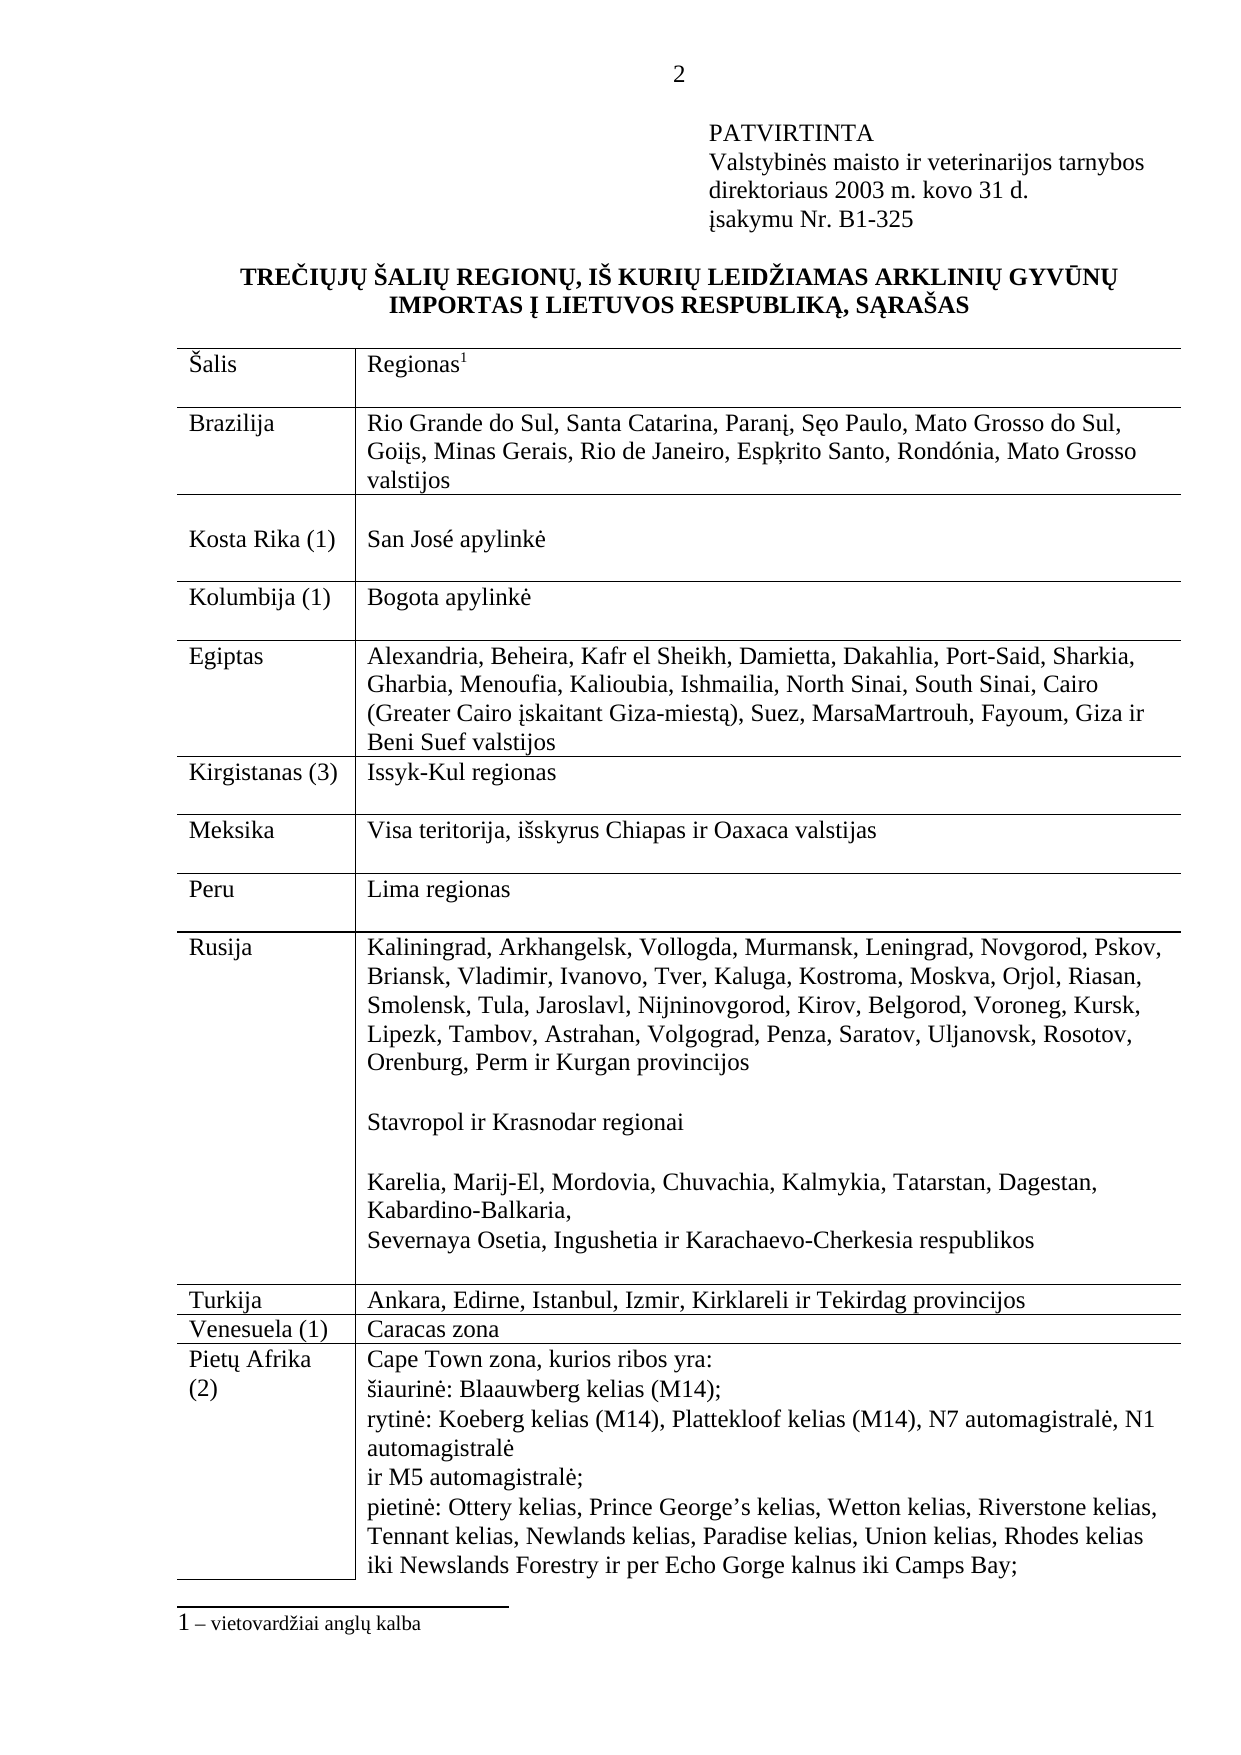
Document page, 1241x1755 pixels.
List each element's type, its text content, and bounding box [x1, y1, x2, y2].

table_cell Kolumbija (1) [177, 582, 355, 611]
table_cell [356, 495, 1181, 524]
table_cell šiaurinė: Blaauwberg kelias (M14); [356, 1373, 1181, 1403]
table_cell Stavropol ir Krasnodar regionai [356, 1106, 1181, 1136]
table_cell [177, 378, 355, 407]
table_cell Kaliningrad, Arkhangelsk, Vollogda, Murmansk, Leningrad, Novgorod, Pskov, Briansk, Vladimir, Ivanovo, Tver, Kaluga, Kostroma, Moskva, Orjol, Riasan, Smolensk, Tula, Jaroslavl, Nijninovgorod, Kirov, Belgorod, Voroneg, Kursk, Lipezk, Tambov, Astrahan, Volgograd, Penza, Saratov, Uljanovsk, Rosotov, Orenburg, Perm ir Kurgan provincijos [356, 933, 1181, 1076]
table_cell [356, 1136, 1181, 1166]
text PATVIRTINTA [177, 118, 1181, 147]
table_cell ir M5 automagistralė; [356, 1461, 1181, 1491]
text TREČIŲJŲ ŠALIŲ REGIONŲ, IŠ KURIŲ LEIDŽIAMAS ARKLINIŲ GYVŪNŲ IMPORTAS Į LIETUVOS RESPUBLIKĄ, SĄRAŠAS [177, 262, 1181, 319]
table_cell Ankara, Edirne, Istanbul, Izmir, Kirklareli ir Tekirdag provincijos [356, 1285, 1181, 1313]
table_cell Severnaya Osetia, Ingushetia ir Karachaevo-Cherkesia respublikos [356, 1224, 1181, 1254]
table_cell [177, 611, 355, 640]
table_cell [177, 844, 355, 873]
table_cell [177, 786, 355, 814]
table_cell Egiptas [177, 641, 355, 756]
table_cell [356, 844, 1181, 873]
table_header Šalis [177, 349, 355, 378]
table_cell [356, 1254, 1181, 1284]
table_cell [177, 553, 355, 581]
table_cell [356, 786, 1181, 814]
text Valstybinės maisto ir veterinarijos tarnybos [177, 147, 1181, 176]
table_cell rytinė: Koeberg kelias (M14), Plattekloof kelias (M14), N7 automagistralė, N1 automagistralė [356, 1403, 1181, 1461]
table_cell Caracas zona [356, 1315, 1181, 1343]
table_cell [177, 903, 355, 931]
table_cell [356, 378, 1181, 407]
table_cell Karelia, Marij-El, Mordovia, Chuvachia, Kalmykia, Tatarstan, Dagestan, Kabardino-Balkaria, [356, 1166, 1181, 1224]
table_cell Meksika [177, 815, 355, 844]
table_cell Venesuela (1) [177, 1315, 355, 1343]
table_cell Brazilija [177, 408, 355, 494]
table_cell Kosta Rika (1) [177, 524, 355, 552]
table_cell pietinė: Ottery kelias, Prince George’s kelias, Wetton kelias, Riverstone kelias, Tennant kelias, Newlands kelias, Paradise kelias, Union kelias, Rhodes kelias iki Newslands Forestry ir per Echo Gorge kalnus iki Camps Bay; [356, 1491, 1181, 1578]
text įsakymu Nr. B1-325 [177, 204, 1181, 233]
table_cell [356, 903, 1181, 931]
table_cell Pietų Afrika (2) [177, 1344, 355, 1578]
table_header Regionas [356, 349, 1181, 378]
table_cell Turkija [177, 1285, 355, 1313]
table_cell Issyk-Kul regionas [356, 757, 1181, 786]
table_cell Cape Town zona, kurios ribos yra: [356, 1344, 1181, 1373]
table_cell Visa teritorija, išskyrus Chiapas ir Oaxaca valstijas [356, 815, 1181, 844]
table_cell San José apylinkė [356, 524, 1181, 552]
table_cell Alexandria, Beheira, Kafr el Sheikh, Damietta, Dakahlia, Port-Said, Sharkia, Gharbia, Menoufia, Kalioubia, Ishmailia, North Sinai, South Sinai, Cairo (Greater Cairo įskaitant Giza-miestą), Suez, MarsaMartrouh, Fayoum, Giza ir Beni Suef valstijos [356, 641, 1181, 756]
table_cell [356, 1076, 1181, 1106]
table_cell Kirgistanas (3) [177, 757, 355, 786]
table_cell Rio Grande do Sul, Santa Catarina, Paranį, Sęo Paulo, Mato Grosso do Sul, Goiįs, Minas Gerais, Rio de Janeiro, Espķrito Santo, Rondónia, Mato Grosso valstijos [356, 408, 1181, 494]
table_cell [356, 611, 1181, 640]
table_cell Rusija [177, 933, 355, 1284]
table_cell Lima regionas [356, 874, 1181, 903]
text direktoriaus 2003 m. kovo 31 d. [177, 176, 1181, 204]
table_cell Peru [177, 874, 355, 903]
table_cell [177, 495, 355, 524]
table_cell Bogota apylinkė [356, 582, 1181, 611]
table_cell [356, 553, 1181, 581]
